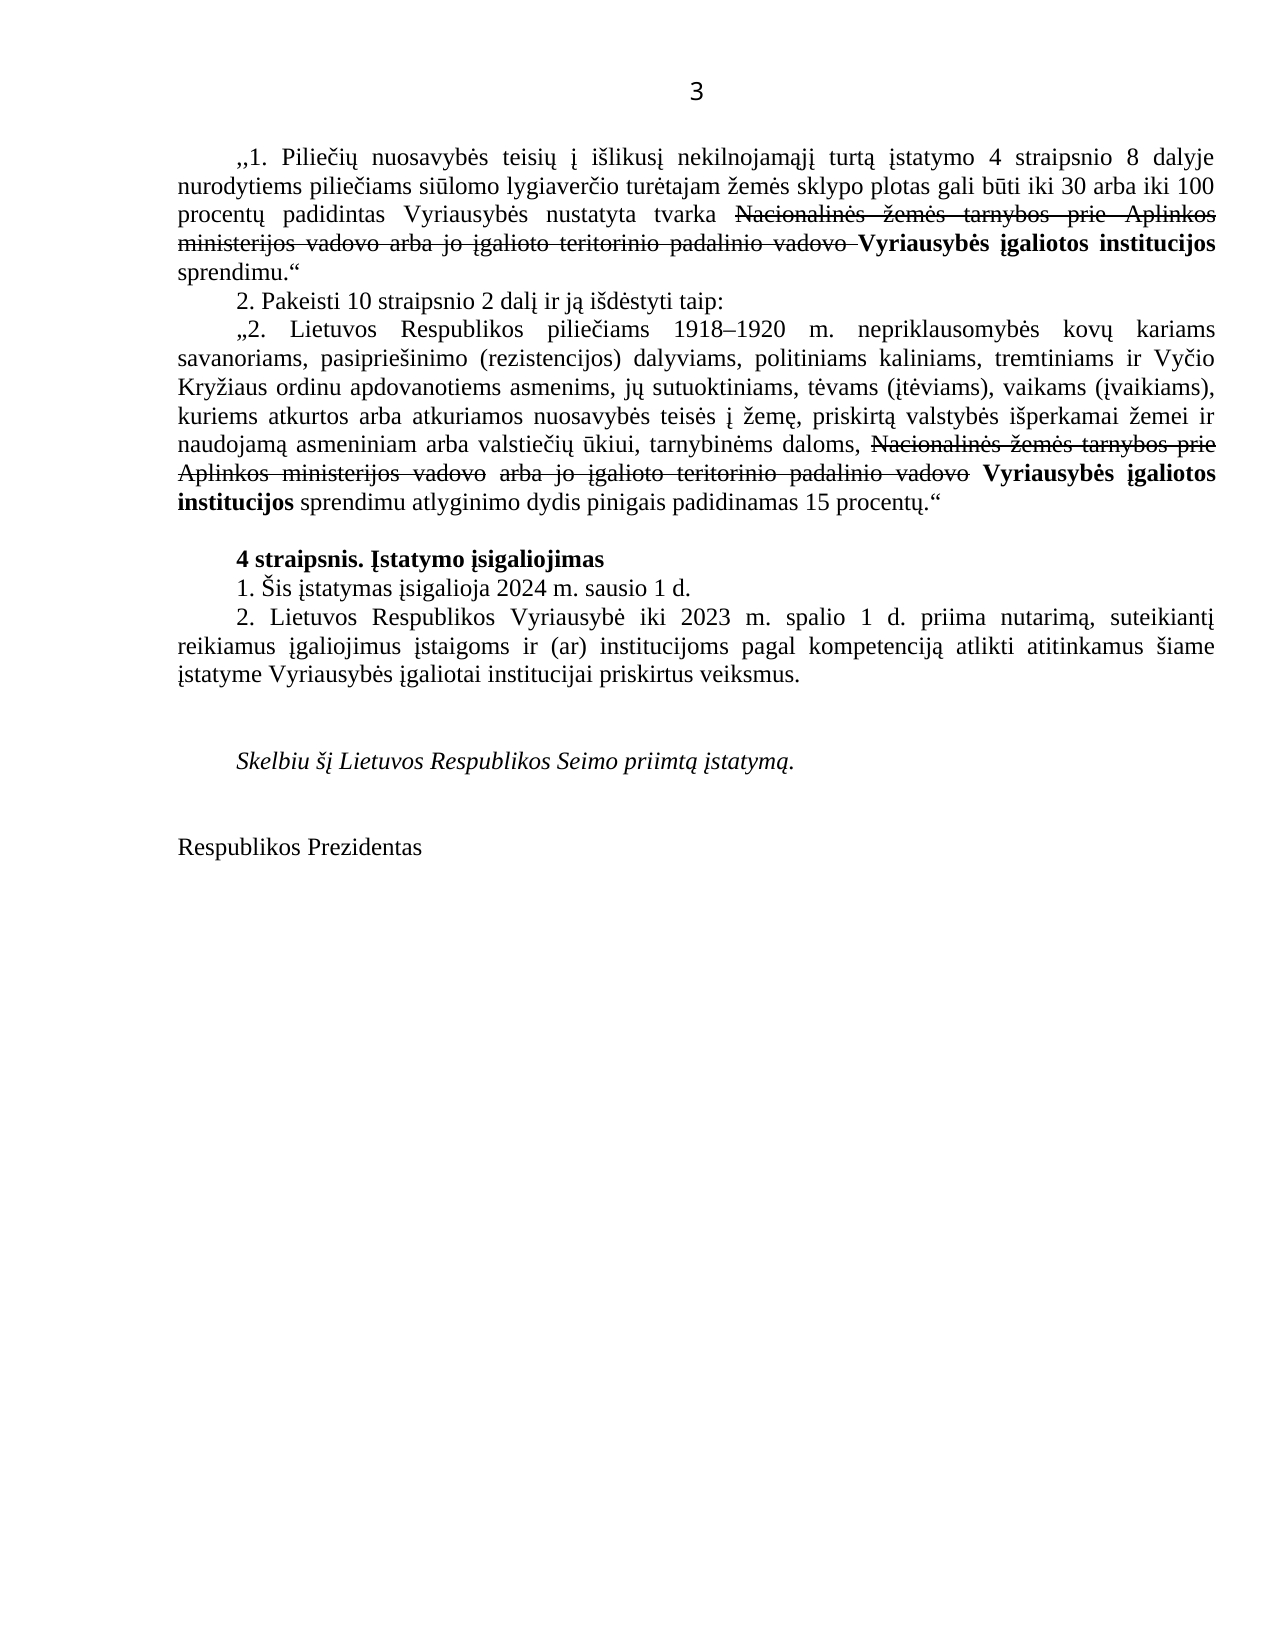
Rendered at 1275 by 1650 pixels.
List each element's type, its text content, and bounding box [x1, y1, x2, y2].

text 2. Pakeisti 10 straipsnio 2 dalį ir ją išdėstyti taip: [177, 286, 1216, 314]
text „2. Lietuvos Respublikos piliečiams 1918–1920 m. nepriklausomybės kovų kariams savanoriams, pasipriešinimo (rezistencijos) dalyviams, politiniams kaliniams, tremtiniams ir Vyčio Kryžiaus ordinu apdovanotiems asmenims, jų sutuoktiniams, tėvams (įtėviams), vaikams (įvaikiams), kuriems atkurtos arba atkuriamos nuosavybės teisės į žemę, priskirtą valstybės išperkamai žemei ir naudojamą asmeniniam arba valstiečių ūkiui, tarnybinėms daloms, Nacionalinės žemės tarnybos prie Aplinkos ministerijos vadovo arba jo įgalioto teritorinio padalinio vadovo Vyriausybės įgaliotos institucijos sprendimu atlyginimo dydis pinigais padidinamas 15 procentų.“ [177, 314, 1216, 516]
text 2. Lietuvos Respublikos Vyriausybė iki 2023 m. spalio 1 d. priima nutarimą, suteikiantį reikiamus įgaliojimus įstaigoms ir (ar) institucijoms pagal kompetenciją atlikti atitinkamus šiame įstatyme Vyriausybės įgaliotai institucijai priskirtus veiksmus. [177, 602, 1216, 688]
text Respublikos Prezidentas [177, 832, 1216, 861]
text 4 straipsnis. Įstatymo įsigaliojimas [177, 544, 1216, 573]
text 1. Šis įstatymas įsigalioja 2024 m. sausio 1 d. [177, 573, 1216, 602]
subtitle Skelbiu šį Lietuvos Respublikos Seimo priimtą įstatymą. [177, 746, 1216, 774]
text ,,1. Piliečių nuosavybės teisių į išlikusį nekilnojamąjį turtą įstatymo 4 straipsnio 8 dalyje nurodytiems piliečiams siūlomo lygiaverčio turėtajam žemės sklypo plotas gali būti iki 30 arba iki 100 procentų padidintas Vyriausybės nustatyta tvarka Nacionalinės žemės tarnybos prie Aplinkos ministerijos vadovo arba jo įgalioto teritorinio padalinio vadovo Vyriausybės įgaliotos institucijos sprendimu.“ [177, 142, 1216, 286]
